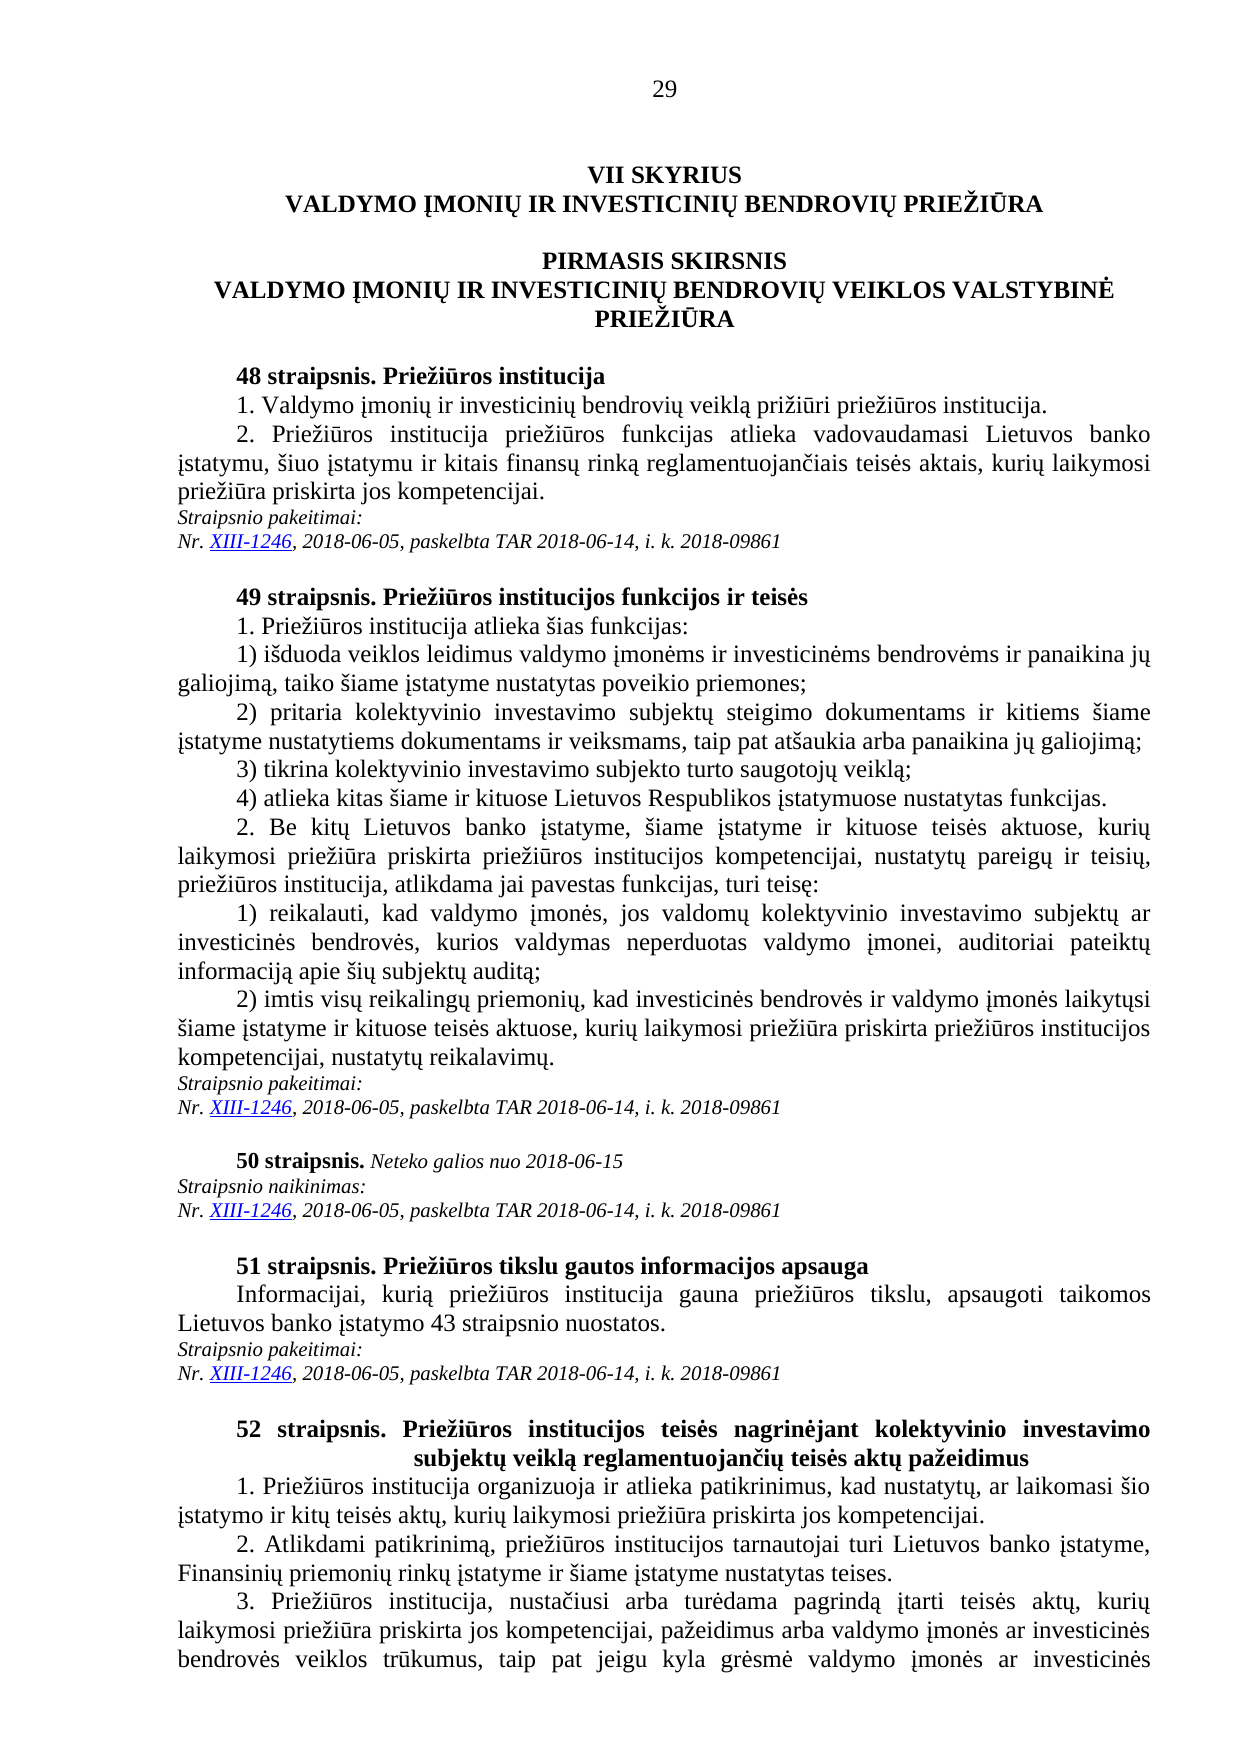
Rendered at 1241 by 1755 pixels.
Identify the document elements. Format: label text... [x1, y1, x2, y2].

text 52 straipsnis. Priežiūros institucijos teisės nagrinėjant kolektyvinio investavimo subjektų veiklą reglamentuojančių teisės aktų pažeidimus [236, 1414, 1152, 1471]
text 1. Priežiūros institucija atlieka šias funkcijas: [177, 611, 1152, 639]
text 2) imtis visų reikalingų priemonių, kad investicinės bendrovės ir valdymo įmonės laikytųsi šiame įstatyme ir kituose teisės aktuose, kurių laikymosi priežiūra priskirta priežiūros institucijos kompetencijai, nustatytų reikalavimų. [177, 984, 1152, 1071]
text Informacijai, kurią priežiūros institucija gauna priežiūros tikslu, apsaugoti taikomos Lietuvos banko įstatymo 43 straipsnio nuostatos. [177, 1279, 1152, 1337]
text 3) tikrina kolektyvinio investavimo subjekto turto saugotojų veiklą; [177, 754, 1152, 783]
text 1. Priežiūros institucija organizuoja ir atlieka patikrinimus, kad nustatytų, ar laikomasi šio įstatymo ir kitų teisės aktų, kurių laikymosi priežiūra priskirta jos kompetencijai. [177, 1471, 1152, 1529]
text 1. Valdymo įmonių ir investicinių bendrovių veiklą prižiūri priežiūros institucija. [177, 390, 1152, 419]
text Nr. XIII-1246, 2018-06-05, paskelbta TAR 2018-06-14, i. k. 2018-09861 [177, 1198, 1152, 1222]
text 49 straipsnis. Priežiūros institucijos funkcijos ir teisės [177, 582, 1152, 611]
text Nr. XIII-1246, 2018-06-05, paskelbta TAR 2018-06-14, i. k. 2018-09861 [177, 1095, 1152, 1119]
text Straipsnio naikinimas: [177, 1174, 1152, 1198]
text 2. Be kitų Lietuvos banko įstatyme, šiame įstatyme ir kituose teisės aktuose, kurių laikymosi priežiūra priskirta priežiūros institucijos kompetencijai, nustatytų pareigų ir teisių, priežiūros institucija, atlikdama jai pavestas funkcijas, turi teisę: [177, 812, 1152, 898]
text 3. Priežiūros institucija, nustačiusi arba turėdama pagrindą įtarti teisės aktų, kurių laikymosi priežiūra priskirta jos kompetencijai, pažeidimus arba valdymo įmonės ar investicinės bendrovės veiklos trūkumus, taip pat jeigu kyla grėsmė valdymo įmonės ar investicinės [177, 1586, 1152, 1673]
text Straipsnio pakeitimai: [177, 1071, 1152, 1095]
text Nr. XIII-1246, 2018-06-05, paskelbta TAR 2018-06-14, i. k. 2018-09861 [177, 1361, 1152, 1385]
text 1) reikalauti, kad valdymo įmonės, jos valdomų kolektyvinio investavimo subjektų ar investicinės bendrovės, kurios valdymas neperduotas valdymo įmonei, auditoriai pateiktų informaciją apie šių subjektų auditą; [177, 898, 1152, 984]
text 2. Atlikdami patikrinimą, priežiūros institucijos tarnautojai turi Lietuvos banko įstatyme, Finansinių priemonių rinkų įstatyme ir šiame įstatyme nustatytas teises. [177, 1529, 1152, 1586]
text 50 straipsnis. Neteko galios nuo 2018-06-15 [177, 1148, 1152, 1174]
text VALDYMO ĮMONIŲ IR INVESTICINIŲ BENDROVIŲ VEIKLOS VALSTYBINĖ PRIEŽIŪRA [177, 275, 1152, 333]
text 48 straipsnis. Priežiūros institucija [177, 361, 1152, 390]
text 51 straipsnis. Priežiūros tikslu gautos informacijos apsauga [177, 1251, 1152, 1279]
text 1) išduoda veiklos leidimus valdymo įmonėms ir investicinėms bendrovėms ir panaikina jų galiojimą, taiko šiame įstatyme nustatytas poveikio priemones; [177, 639, 1152, 697]
text Straipsnio pakeitimai: [177, 1337, 1152, 1361]
text 4) atlieka kitas šiame ir kituose Lietuvos Respublikos įstatymuose nustatytas funkcijas. [177, 783, 1152, 812]
text VII SKYRIUS [177, 160, 1152, 189]
text VALDYMO ĮMONIŲ IR INVESTICINIŲ BENDROVIŲ PRIEŽIŪRA [177, 189, 1152, 218]
text 2) pritaria kolektyvinio investavimo subjektų steigimo dokumentams ir kitiems šiame įstatyme nustatytiems dokumentams ir veiksmams, taip pat atšaukia arba panaikina jų galiojimą; [177, 697, 1152, 754]
text Nr. XIII-1246, 2018-06-05, paskelbta TAR 2018-06-14, i. k. 2018-09861 [177, 529, 1152, 553]
text 2. Priežiūros institucija priežiūros funkcijas atlieka vadovaudamasi Lietuvos banko įstatymu, šiuo įstatymu ir kitais finansų rinką reglamentuojančiais teisės aktais, kurių laikymosi priežiūra priskirta jos kompetencijai. [177, 419, 1152, 505]
text Straipsnio pakeitimai: [177, 505, 1152, 529]
text PIRMASIS SKIRSNIS [177, 246, 1152, 275]
